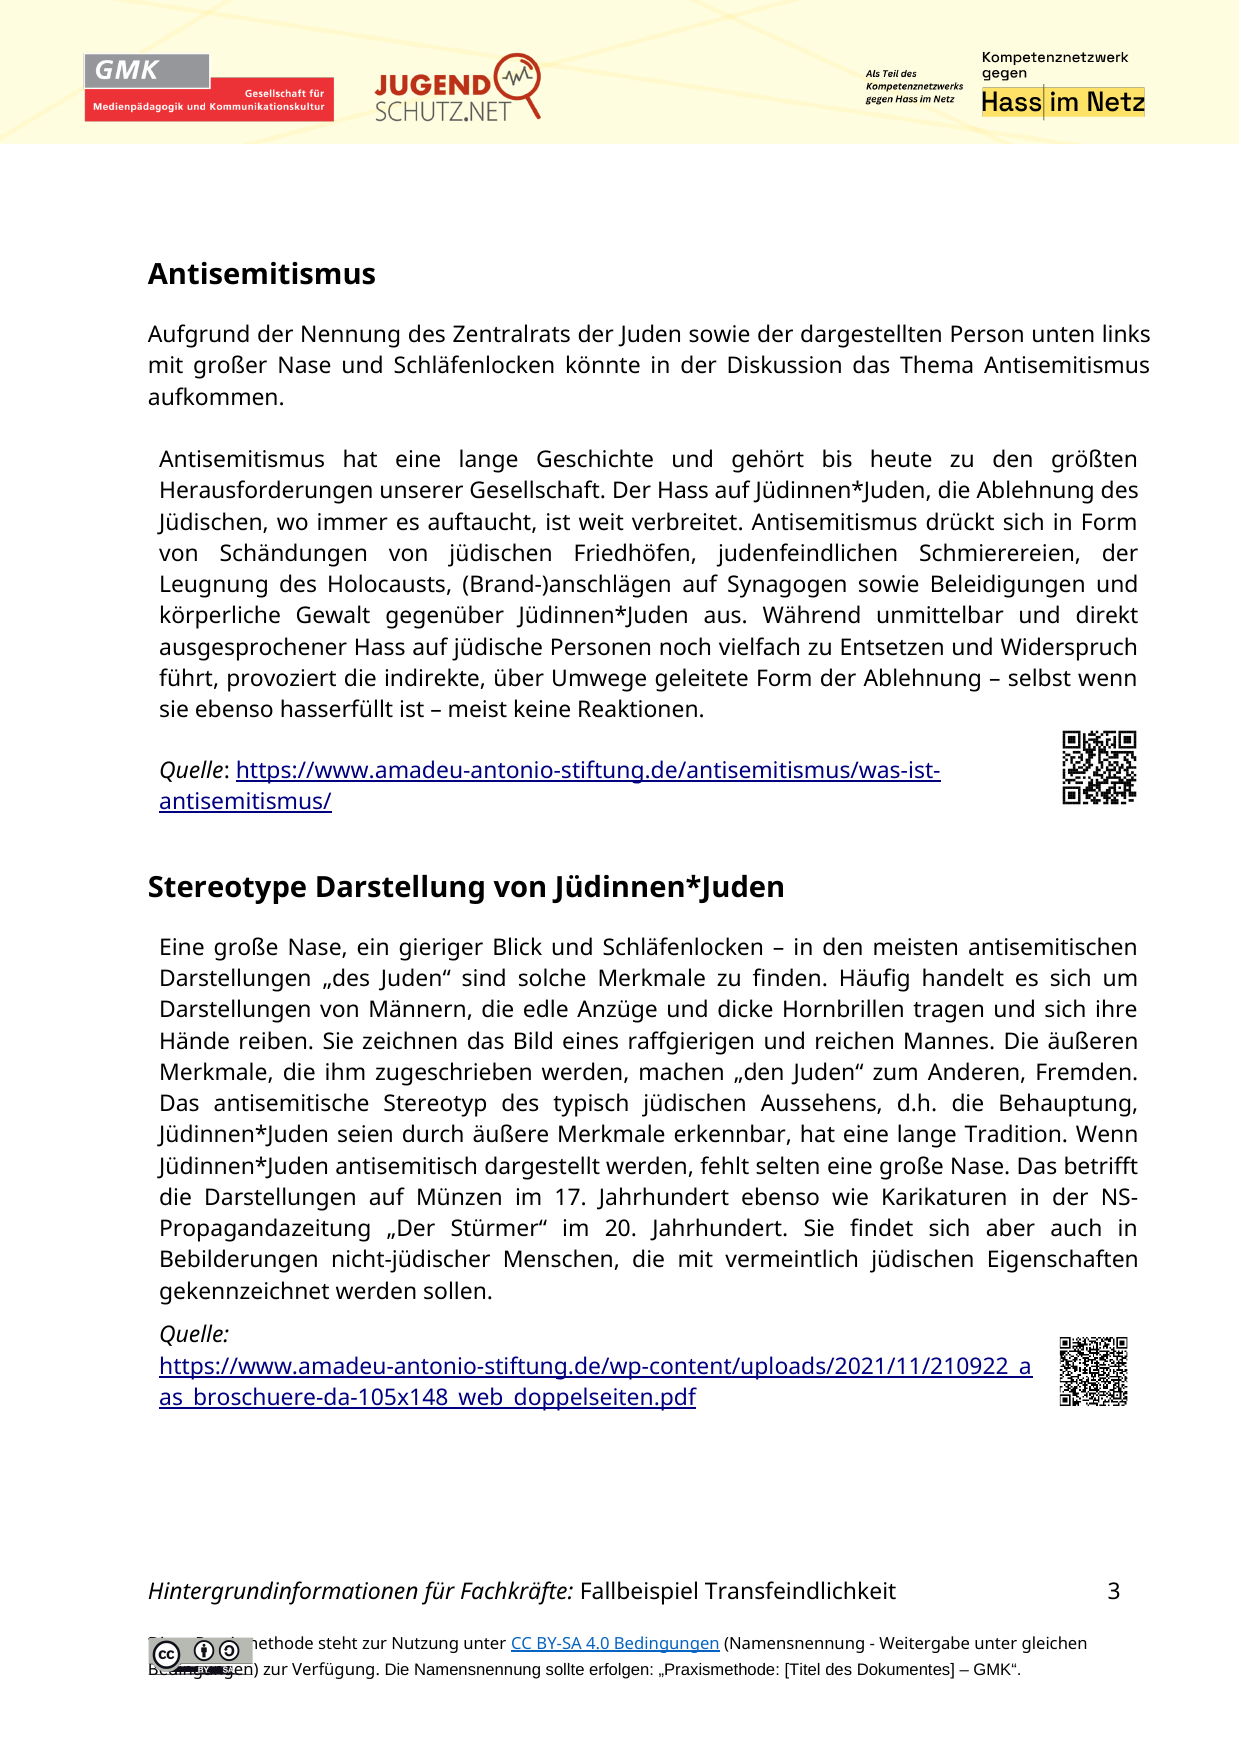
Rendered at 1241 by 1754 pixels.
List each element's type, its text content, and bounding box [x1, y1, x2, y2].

table_header Antisemitismus hat eine lange Geschichte und gehört bis heute zu den größten Herausforderungen unserer Gesellschaft. Der Hass auf Jüdinnen*Juden, die Ablehnung des Jüdischen, wo immer es auftaucht, ist weit verbreitet. Antisemitismus drückt sich in Form von Schändungen von jüdischen Friedhöfen, judenfeindlichen Schmierereien, der Leugnung des Holocausts, (Brand-)anschlägen auf Synagogen sowie Beleidigungen und körperliche Gewalt gegenüber Jüdinnen*Juden aus. Während unmittelbar und direkt ausgesprochener Hass auf jüdische Personen noch vielfach zu Entsetzen und Widerspruch führt, provoziert die indirekte, über Umwege geleitete Form der Ablehnung – selbst wenn sie ebenso hasserfüllt ist – meist keine Reaktionen. [148, 443, 1151, 724]
table_cell Quelle: https://www.amadeu-antonio-stiftung.de/antisemitismus/was-ist-antisemitismus/ [148, 724, 1048, 841]
table_cell [1049, 1306, 1151, 1437]
subtitle Antisemitismus [148, 253, 1152, 293]
subtitle Stereotype Darstellung von Jüdinnen*Juden [148, 866, 1152, 906]
text Aufgrund der Nennung des Zentralrats der Juden sowie der dargestellten Person unten links mit großer Nase und Schläfenlocken könnte in der Diskussion das Thema Antisemitismus aufkommen. [148, 318, 1152, 412]
table_header Eine große Nase, ein gieriger Blick und Schläfenlocken – in den meisten antisemitischen Darstellungen „des Juden“ sind solche Merkmale zu finden. Häufig handelt es sich um Darstellungen von Männern, die edle Anzüge und dicke Hornbrillen tragen und sich ihre Hände reiben. Sie zeichnen das Bild eines raffgierigen und reichen Mannes. Die äußeren Merkmale, die ihm zugeschrieben werden, machen „den Juden“ zum Anderen, Fremden. Das antisemitische Stereotyp des typisch jüdischen Aussehens, d.h. die Behauptung, Jüdinnen*Juden seien durch äußere Merkmale erkennbar, hat eine lange Tradition. Wenn Jüdinnen*Juden antisemitisch dargestellt werden, fehlt selten eine große Nase. Das betrifft die Darstellungen auf Münzen im 17. Jahrhundert ebenso wie Karikaturen in der NS-Propagandazeitung „Der Stürmer“ im 20. Jahrhundert. Sie findet sich aber auch in Bebilderungen nicht-jüdischer Menschen, die mit vermeintlich jüdischen Eigenschaften gekennzeichnet werden sollen. [148, 931, 1151, 1306]
table_cell [1049, 724, 1151, 841]
table_cell Quelle: https://www.amadeu-antonio-stiftung.de/wp-content/uploads/2021/11/210922_aas_broschuere-da-105x148_web_doppelseiten.pdf [148, 1306, 1048, 1437]
